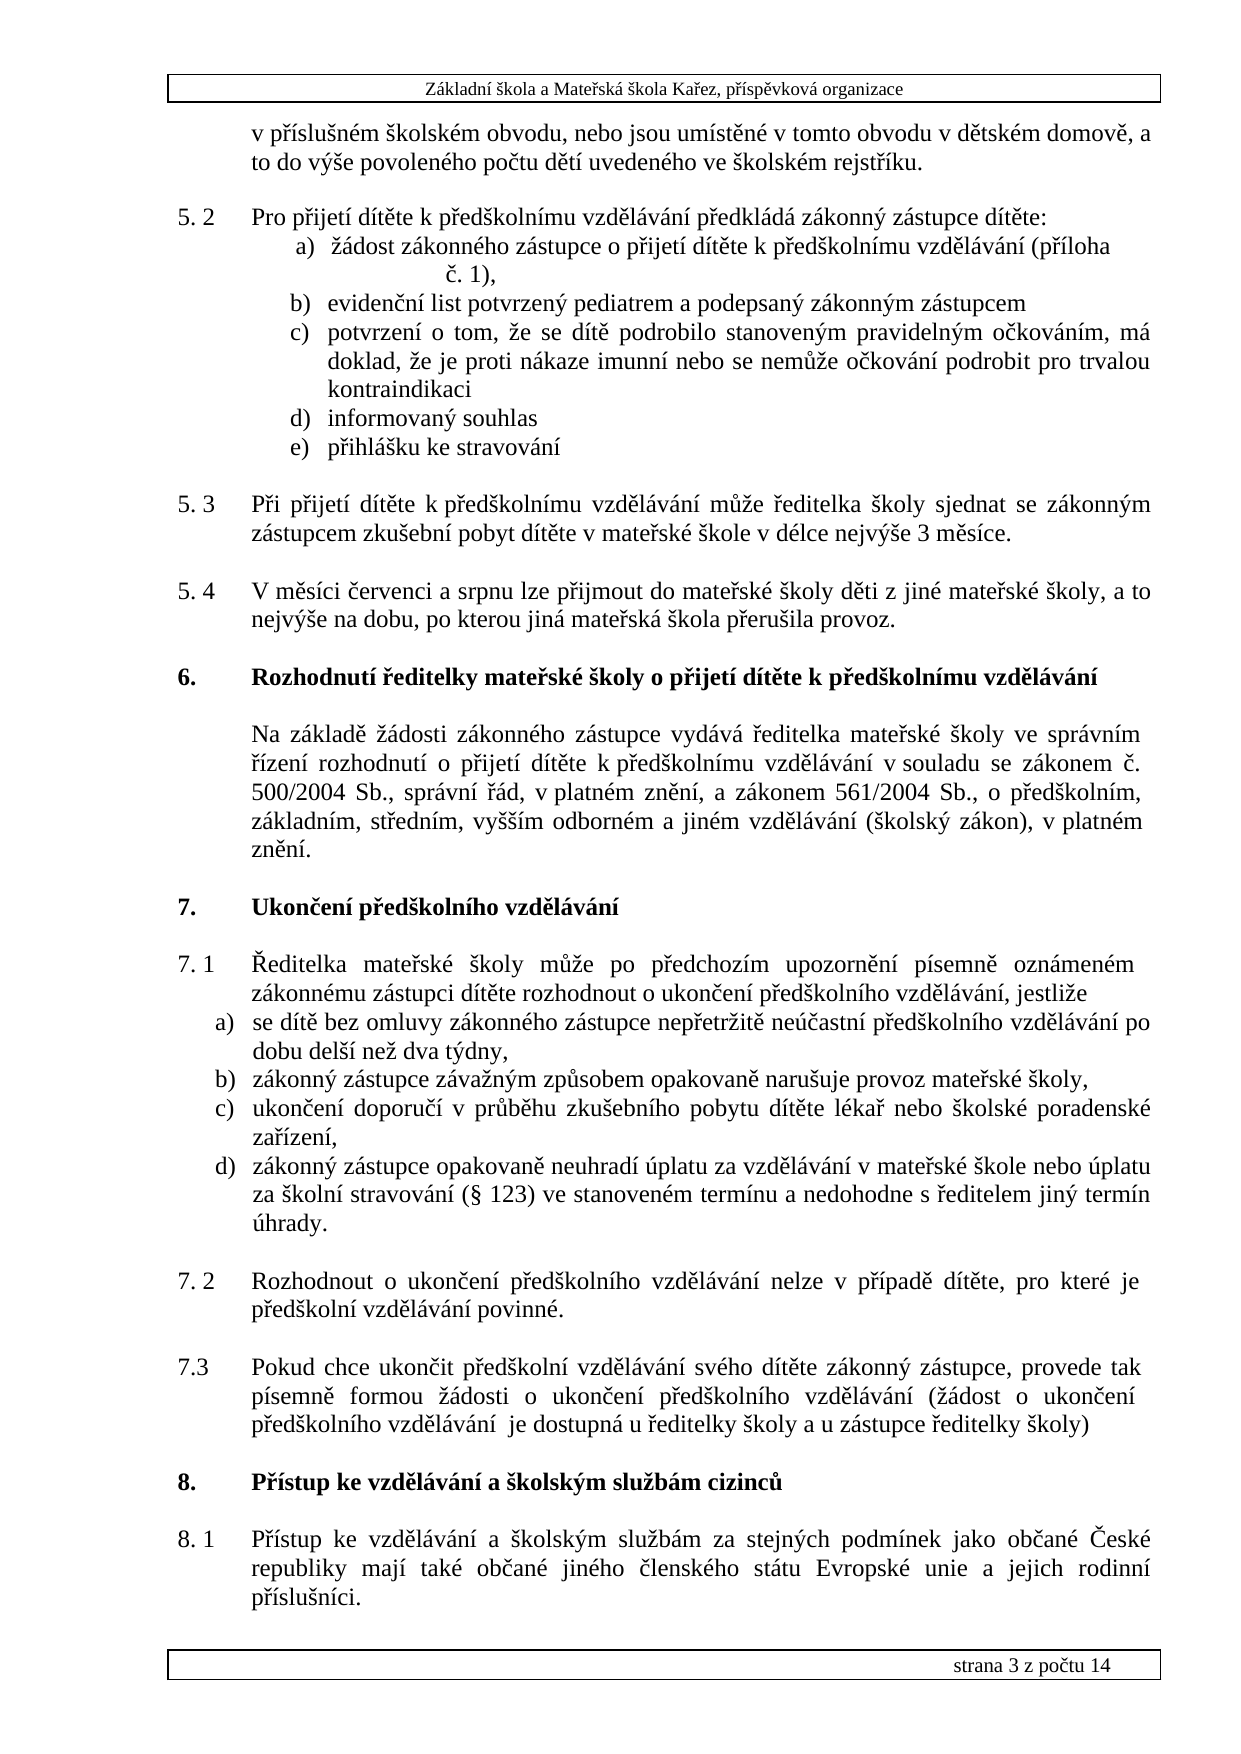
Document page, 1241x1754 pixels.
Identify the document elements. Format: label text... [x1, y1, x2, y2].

subtitle 7. Ukončení předškolního vzdělávání [177, 892, 1152, 921]
text 5. 4 V měsíci červenci a srpnu lze přijmout do mateřské školy děti z jiné mateřské školy, a to nejvýše na dobu, po kterou jiná mateřská škola přerušila provoz. [177, 576, 1152, 633]
list ukončení doporučí v průběhu zkušebního pobytu dítěte lékař nebo školské poradenské zařízení, [215, 1093, 1152, 1151]
text 5. 2 Pro přijetí dítěte k předškolnímu vzdělávání předkládá zákonný zástupce dítěte: [177, 202, 1152, 231]
text 7.3 Pokud chce ukončit předškolní vzdělávání svého dítěte zákonný zástupce, provede tak písemně formou žádosti o ukončení předškolního vzdělávání (žádost o ukončení předškolního vzdělávání je dostupná u ředitelky školy a u zástupce ředitelky školy) [177, 1352, 1152, 1438]
list informovaný souhlas [290, 403, 1152, 432]
list přihlášku ke stravování [290, 432, 1152, 461]
text v příslušném školském obvodu, nebo jsou umístěné v tomto obvodu v dětském domově, a to do výše povoleného počtu dětí uvedeného ve školském rejstříku. [251, 118, 1152, 176]
text Na základě žádosti zákonného zástupce vydává ředitelka mateřské školy ve správním řízení rozhodnutí o přijetí dítěte k předškolnímu vzdělávání v souladu se zákonem č. 500/2004 Sb., správní řád, v platném znění, a zákonem 561/2004 Sb., o předškolním, základním, středním, vyšším odborném a jiném vzdělávání (školský zákon), v platném znění. [177, 719, 1152, 863]
text 7. 1 Ředitelka mateřské školy může po předchozím upozornění písemně oznámeném zákonnému zástupci dítěte rozhodnout o ukončení předškolního vzdělávání, jestliže [177, 949, 1152, 1007]
list žádost zákonného zástupce o přijetí dítěte k předškolnímu vzdělávání (příloha [295, 231, 1152, 259]
list zákonný zástupce závažným způsobem opakovaně narušuje provoz mateřské školy, [215, 1064, 1152, 1093]
text 7. 2 Rozhodnout o ukončení předškolního vzdělávání nelze v případě dítěte, pro které je předškolní vzdělávání povinné. [177, 1266, 1152, 1323]
text 8. 1 Přístup ke vzdělávání a školským službám za stejných podmínek jako občané České republiky mají také občané jiného členského státu Evropské unie a jejich rodinní příslušníci. [177, 1524, 1152, 1611]
list se dítě bez omluvy zákonného zástupce nepřetržitě neúčastní předškolního vzdělávání po dobu delší než dva týdny, [215, 1007, 1152, 1064]
subtitle 8. Přístup ke vzdělávání a školským službám cizinců [177, 1467, 1152, 1496]
list zákonný zástupce opakovaně neuhradí úplatu za vzdělávání v mateřské škole nebo úplatu za školní stravování (§ 123) ve stanoveném termínu a nedohodne s ředitelem jiný termín úhrady. [215, 1151, 1152, 1237]
list potvrzení o tom, že se dítě podrobilo stanoveným pravidelným očkováním, má doklad, že je proti nákaze imunní nebo se nemůže očkování podrobit pro trvalou kontraindikaci [290, 317, 1152, 403]
text 5. 3 Při přijetí dítěte k předškolnímu vzdělávání může ředitelka školy sjednat se zákonným zástupcem zkušební pobyt dítěte v mateřské škole v délce nejvýše 3 měsíce. [177, 489, 1152, 547]
subtitle 6. Rozhodnutí ředitelky mateřské školy o přijetí dítěte k předškolnímu vzdělávání [177, 662, 1152, 691]
list evidenční list potvrzený pediatrem a podepsaný zákonným zástupcem [290, 288, 1152, 317]
text č. 1), [445, 259, 1152, 288]
